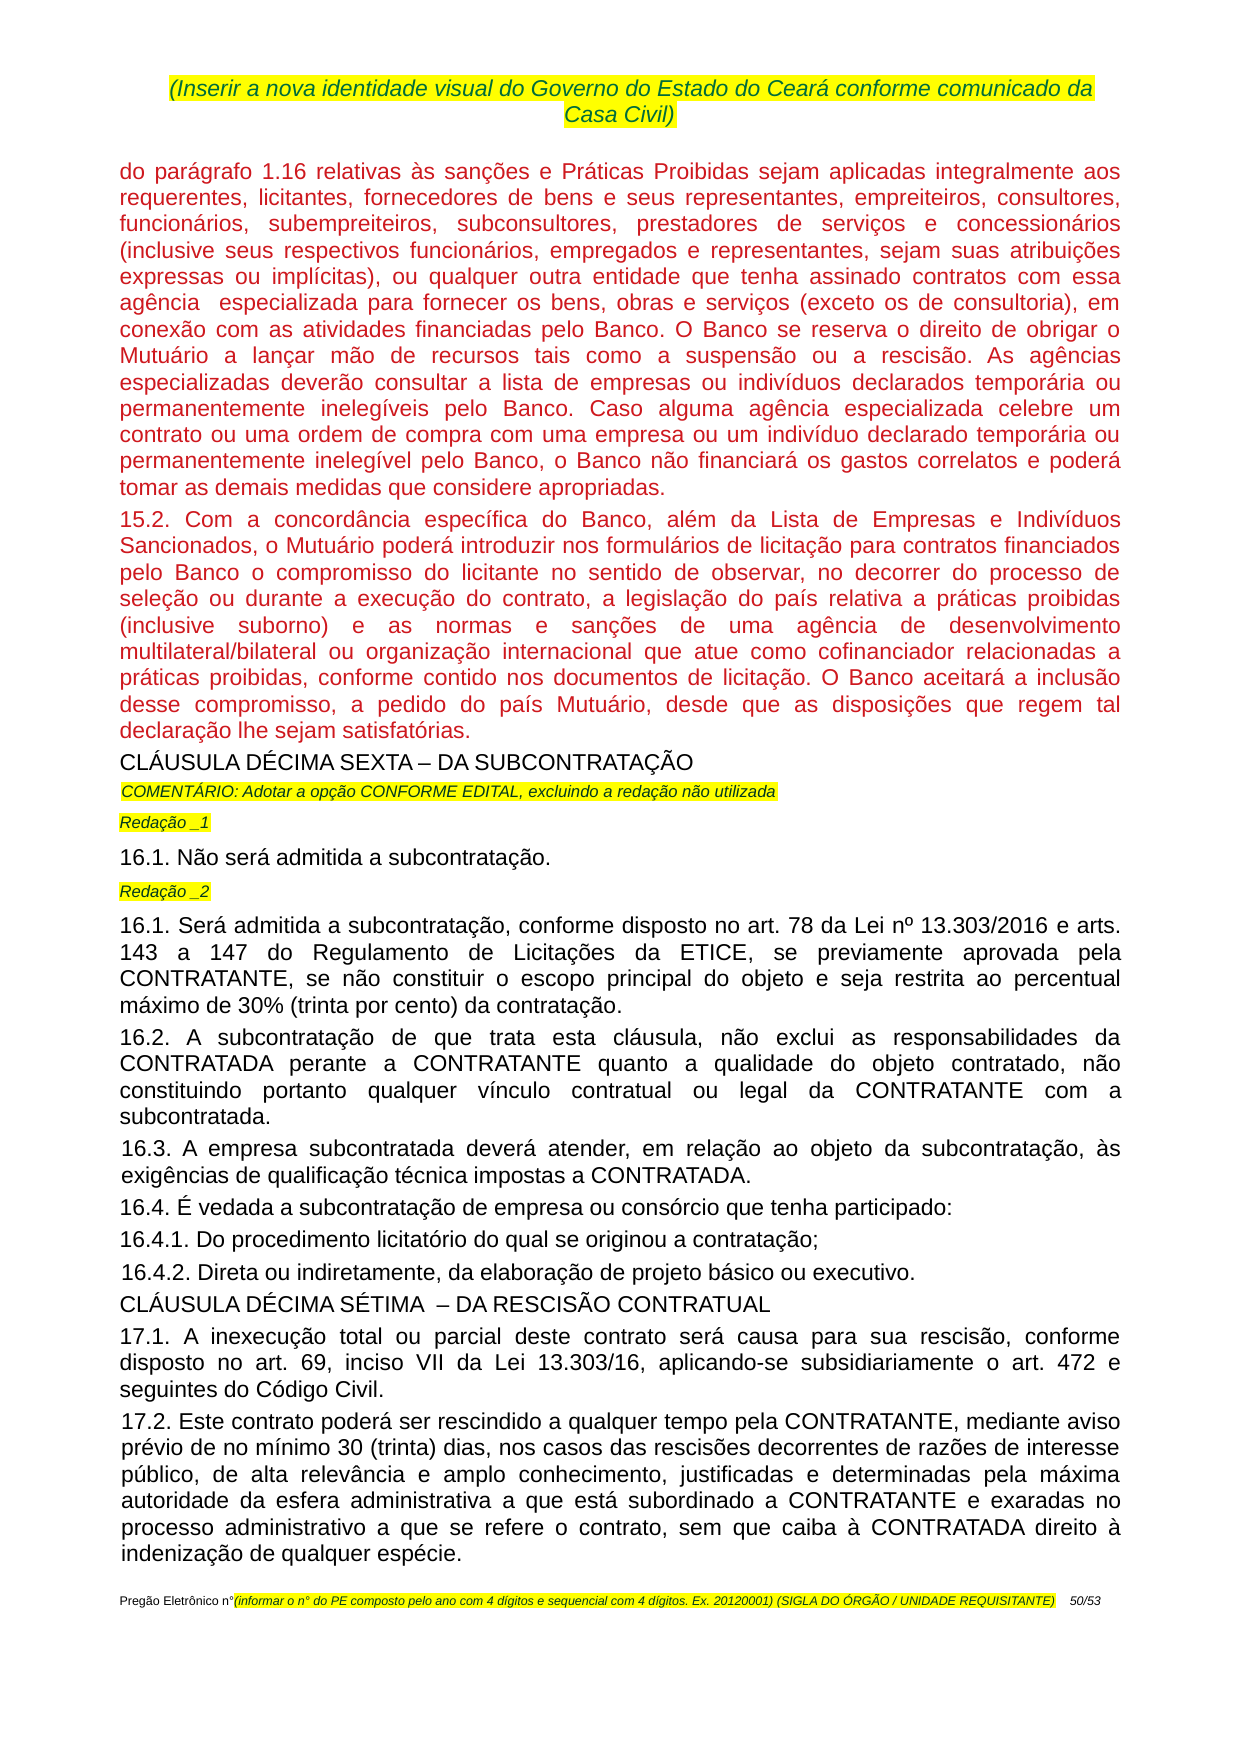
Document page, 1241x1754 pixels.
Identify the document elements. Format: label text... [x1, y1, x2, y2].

text CLÁUSULA DÉCIMA SEXTA – DA SUBCONTRATAÇÃO [119, 749, 1121, 776]
text 16.1. Será admitida a subcontratação, conforme disposto no art. 78 da Lei nº 13.303/2016 e arts. 143 a 147 do Regulamento de Licitações da ETICE, se previamente aprovada pela CONTRATANTE, se não constituir o escopo principal do objeto e seja restrita ao percentual máximo de 30% (trinta por cento) da contratação. [119, 912, 1121, 1018]
text 16.4.2. Direta ou indiretamente, da elaboração de projeto básico ou executivo. [121, 1258, 1121, 1285]
text 16.4.1. Do procedimento licitatório do qual se originou a contratação; [119, 1226, 1123, 1252]
text do parágrafo 1.16 relativas às sanções e Práticas Proibidas sejam aplicadas integralmente aos requerentes, licitantes, fornecedores de bens e seus representantes, empreiteiros, consultores, funcionários, subempreiteiros, subconsultores, prestadores de serviços e concessionários (inclusive seus respectivos funcionários, empregados e representantes, sejam suas atribuições expressas ou implícitas), ou qualquer outra entidade que tenha assinado contratos com essa agência especializada para fornecer os bens, obras e serviços (exceto os de consultoria), em conexão com as atividades financiadas pelo Banco. O Banco se reserva o direito de obrigar o Mutuário a lançar mão de recursos tais como a suspensão ou a rescisão. As agências especializadas deverão consultar a lista de empresas ou indivíduos declarados temporária ou permanentemente inelegíveis pelo Banco. Caso alguma agência especializada celebre um contrato ou uma ordem de compra com uma empresa ou um indivíduo declarado temporária ou permanentemente inelegível pelo Banco, o Banco não financiará os gastos correlatos e poderá tomar as demais medidas que considere apropriadas. [119, 158, 1121, 500]
text 16.2. A subcontratação de que trata esta cláusula, não exclui as responsabilidades da CONTRATADA perante a CONTRATANTE quanto a qualidade do objeto contratado, não constituindo portanto qualquer vínculo contratual ou legal da CONTRATANTE com a subcontratada. [119, 1024, 1121, 1129]
text 17.2. Este contrato poderá ser rescindido a qualquer tempo pela CONTRATANTE, mediante aviso prévio de no mínimo 30 (trinta) dias, nos casos das rescisões decorrentes de razões de interesse público, de alta relevância e amplo conhecimento, justificadas e determinadas pela máxima autoridade da esfera administrativa a que está subordinado a CONTRATANTE e exaradas no processo administrativo a que se refere o contrato, sem que caiba à CONTRATADA direito à indenização de qualquer espécie. [121, 1408, 1121, 1566]
text Redação _1 [119, 812, 1123, 832]
text 17.1. A inexecução total ou parcial deste contrato será causa para sua rescisão, conforme disposto no art. 69, inciso VII da Lei 13.303/16, aplicando-se subsidiariamente o art. 472 e seguintes do Código Civil. [119, 1323, 1121, 1402]
text COMENTÁRIO: Adotar a opção CONFORME EDITAL, excluindo a redação não utilizada [121, 782, 1121, 801]
text 15.2. Com a concordância específica do Banco, além da Lista de Empresas e Indivíduos Sancionados, o Mutuário poderá introduzir nos formulários de licitação para contratos financiados pelo Banco o compromisso do licitante no sentido de observar, no decorrer do processo de seleção ou durante a execução do contrato, a legislação do país relativa a práticas proibidas (inclusive suborno) e as normas e sanções de uma agência de desenvolvimento multilateral/bilateral ou organização internacional que atue como cofinanciador relacionadas a práticas proibidas, conforme contido nos documentos de licitação. O Banco aceitará a inclusão desse compromisso, a pedido do país Mutuário, desde que as disposições que regem tal declaração lhe sejam satisfatórias. [119, 506, 1121, 743]
text Redação _2 [119, 882, 1123, 901]
text 16.4. É vedada a subcontratação de empresa ou consórcio que tenha participado: [119, 1194, 1123, 1220]
text 16.1. Não será admitida a subcontratação. [119, 843, 1121, 870]
text CLÁUSULA DÉCIMA SÉTIMA – DA RESCISÃO CONTRATUAL [119, 1291, 1121, 1317]
text 16.3. A empresa subcontratada deverá atender, em relação ao objeto da subcontratação, às exigências de qualificação técnica impostas a CONTRATADA. [121, 1135, 1121, 1188]
